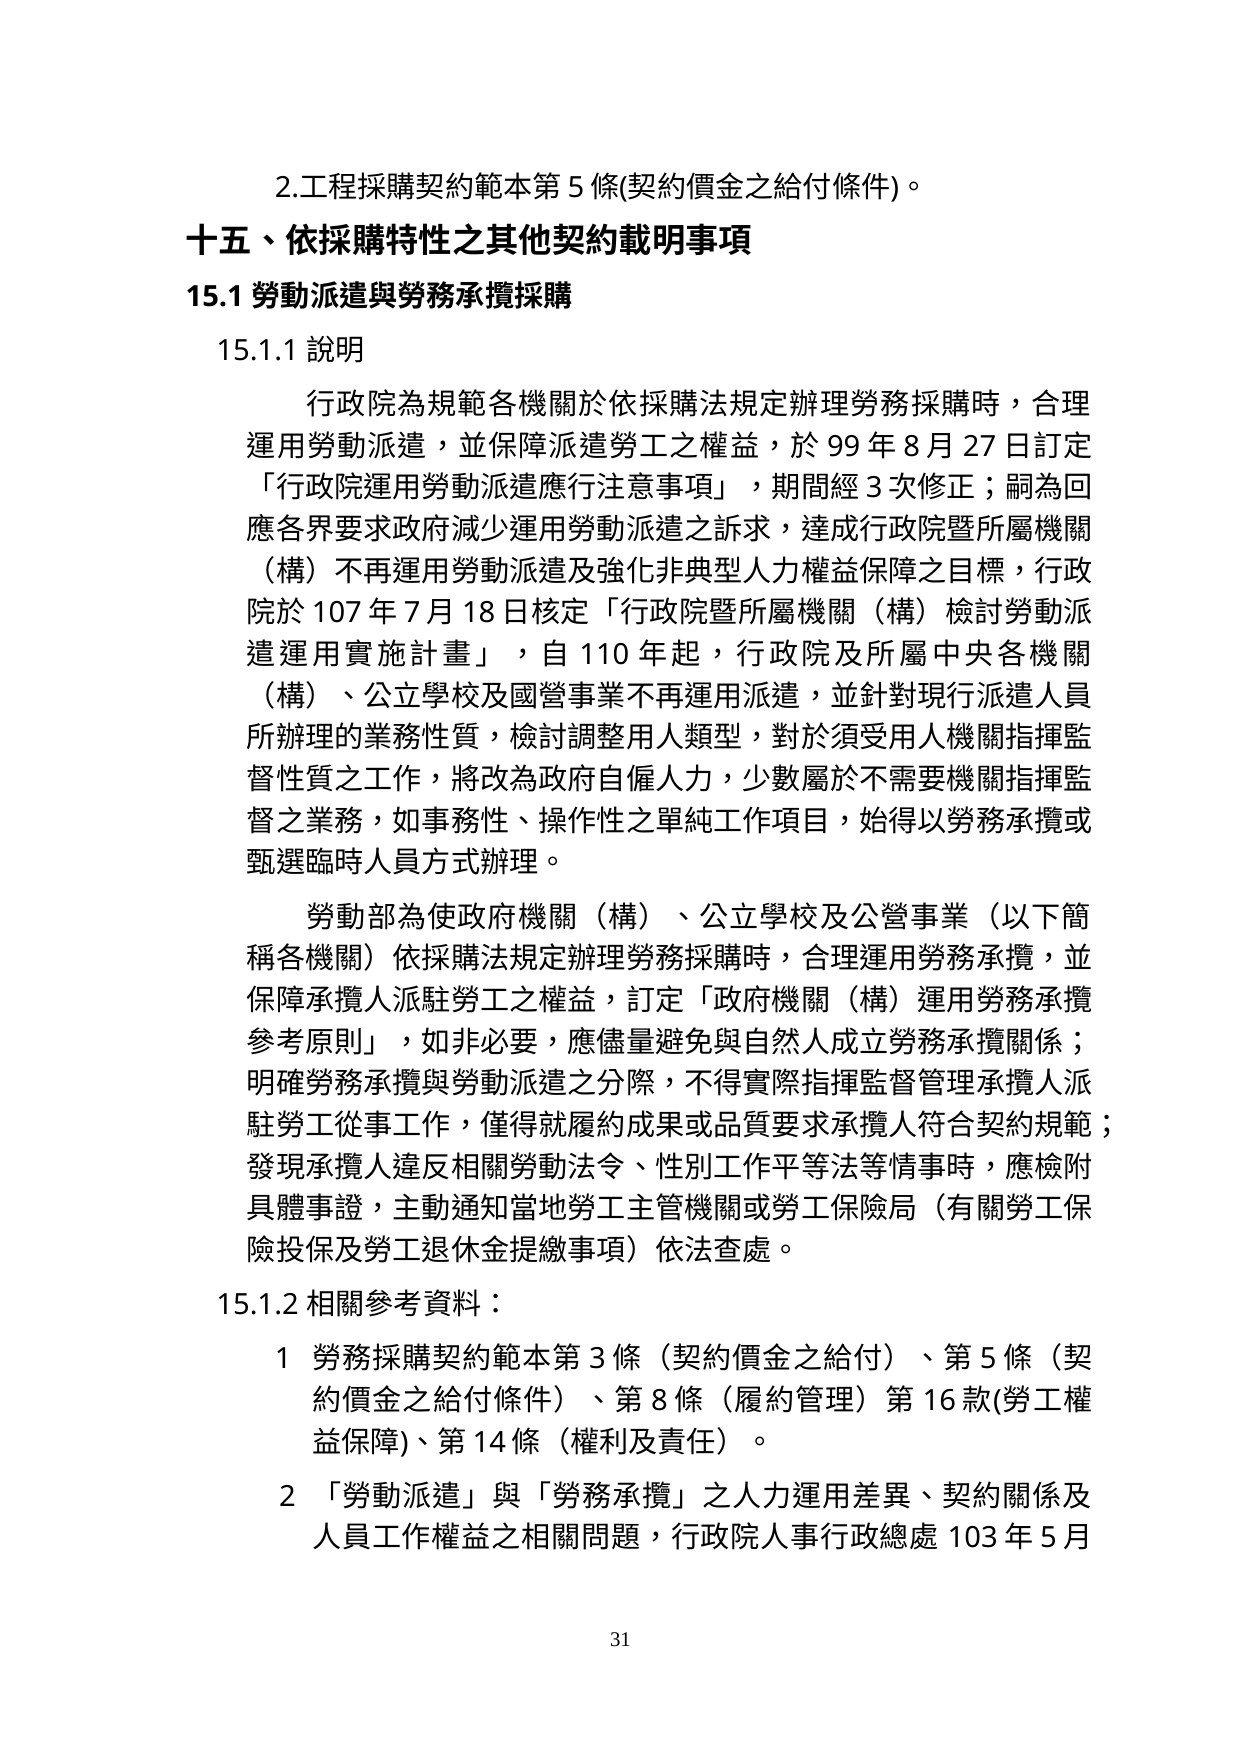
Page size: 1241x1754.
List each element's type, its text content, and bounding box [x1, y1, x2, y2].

text 十五、依採購特性之其他契約載明事項 [185, 219, 1092, 260]
text 15.1 勞動派遣與勞務承攬採購 [185, 273, 1092, 314]
list 勞務採購契約範本第3條（契約價金之給付）、第5條（契約價金之給付條件）、第8條（履約管理）第16款(勞工權益保障)、第14條（權利及責任）。 [274, 1335, 1092, 1460]
text 2.工程採購契約範本第5條(契約價金之給付條件)。 [274, 164, 1092, 206]
text 15.1.2 相關參考資料： [216, 1281, 1092, 1323]
text 15.1.1 說明 [216, 327, 1092, 369]
list 「勞動派遣」與「勞務承攬」之人力運用差異、契約關係及人員工作權益之相關問題，行政院人事行政總處103年5月 [279, 1473, 1092, 1556]
text 勞動部為使政府機關（構）、公立學校及公營事業（以下簡稱各機關）依採購法規定辦理勞務採購時，合理運用勞務承攬，並保障承攬人派駐勞工之權益，訂定「政府機關（構）運用勞務承攬參考原則」，如非必要，應儘量避免與自然人成立勞務承攬關係；明確勞務承攬與勞動派遣之分際，不得實際指揮監督管理承攬人派駐勞工從事工作，僅得就履約成果或品質要求承攬人符合契約規範；發現承攬人違反相關勞動法令、性別工作平等法等情事時，應檢附具體事證，主動通知當地勞工主管機關或勞工保險局（有關勞工保險投保及勞工退休金提繳事項）依法查處。 [247, 894, 1092, 1269]
text 行政院為規範各機關於依採購法規定辦理勞務採購時，合理運用勞動派遣，並保障派遣勞工之權益，於99年8月27日訂定「行政院運用勞動派遣應行注意事項」，期間經3次修正；嗣為回應各界要求政府減少運用勞動派遣之訴求，達成行政院暨所屬機關（構）不再運用勞動派遣及強化非典型人力權益保障之目標，行政院於107年7月18日核定「行政院暨所屬機關（構）檢討勞動派遣運用實施計畫」，自110年起，行政院及所屬中央各機關（構）、公立學校及國營事業不再運用派遣，並針對現行派遣人員所辦理的業務性質，檢討調整用人類型，對於須受用人機關指揮監督性質之工作，將改為政府自僱人力，少數屬於不需要機關指揮監督之業務，如事務性、操作性之單純工作項目，始得以勞務承攬或甄選臨時人員方式辦理。 [247, 381, 1092, 881]
